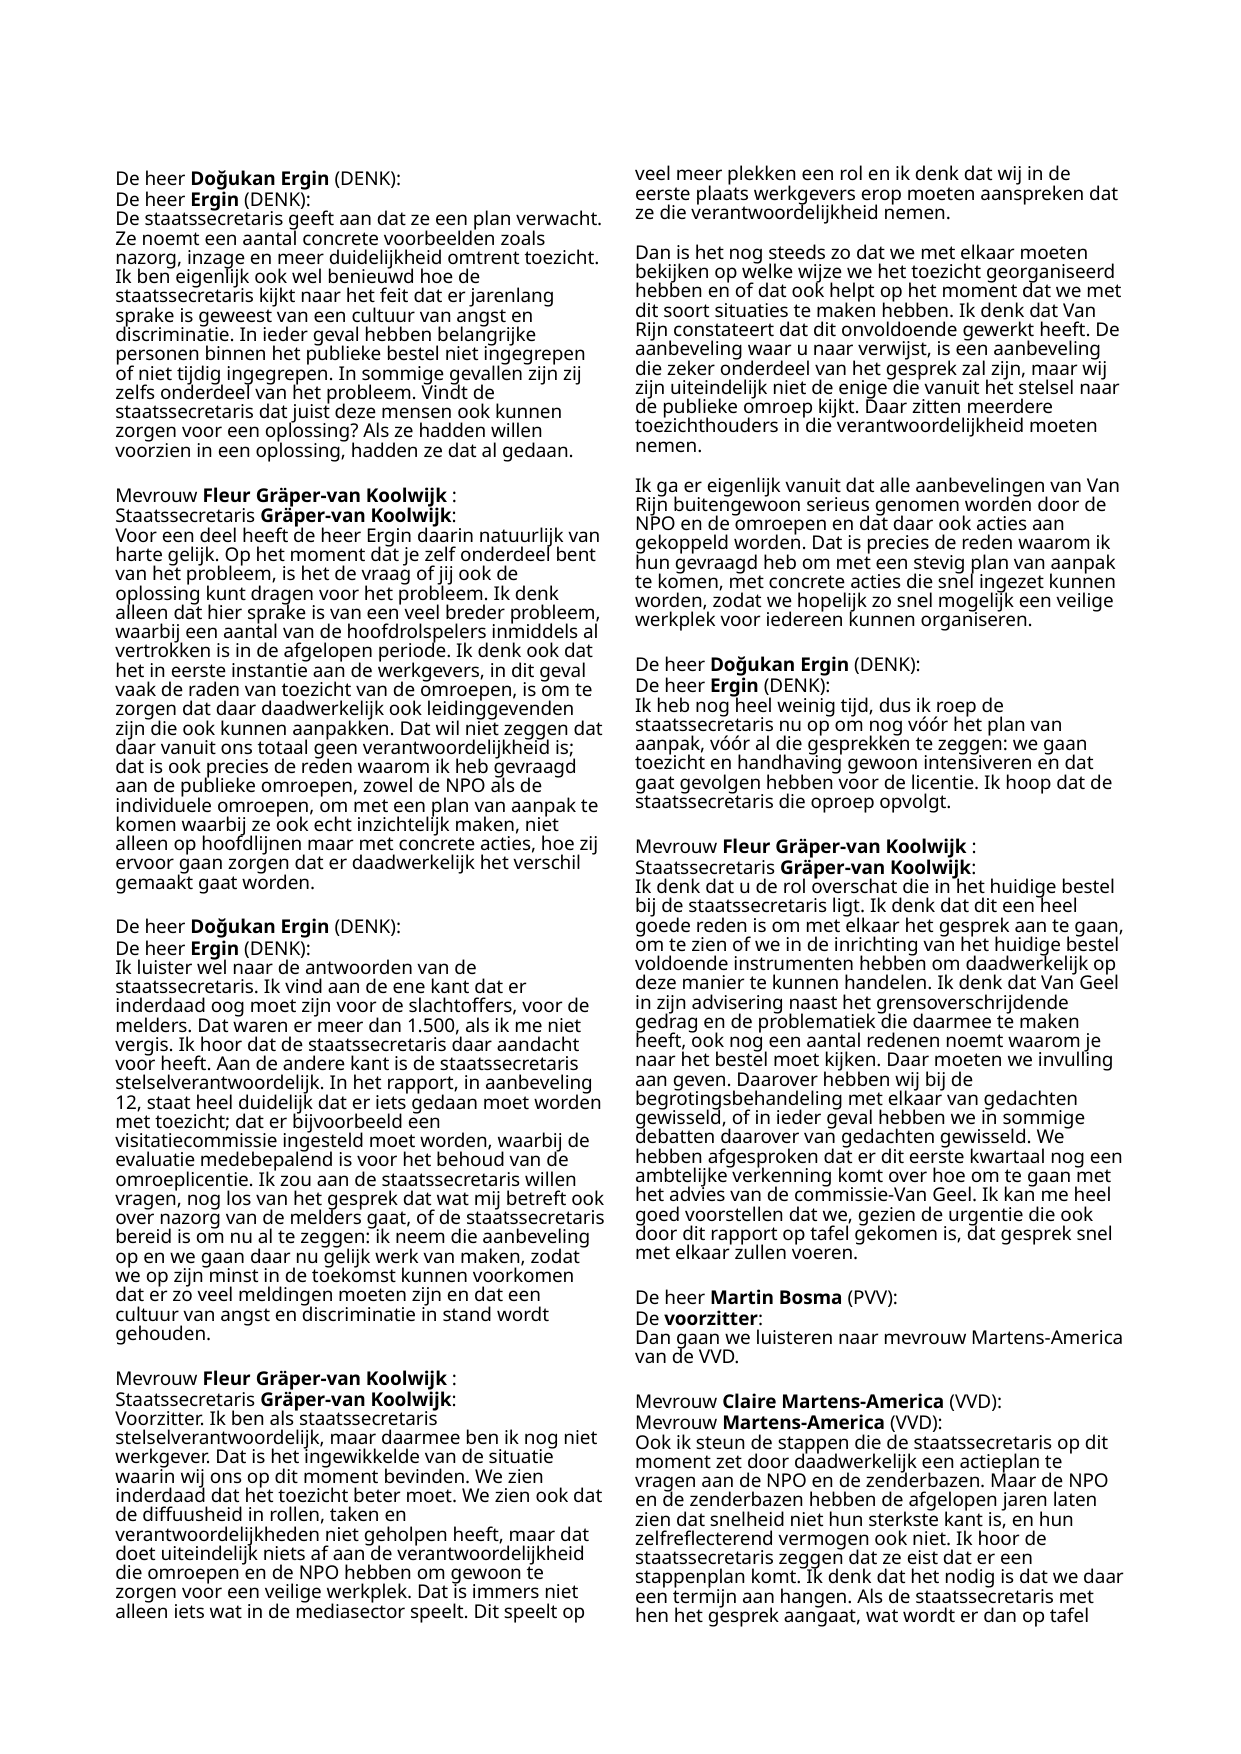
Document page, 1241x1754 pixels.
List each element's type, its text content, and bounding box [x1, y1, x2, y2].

text Dan gaan we luisteren naar mevrouw Martens-America van de VVD. [635, 1329, 1125, 1368]
text De heer Ergin (DENK): [635, 677, 1125, 697]
text De staatssecretaris geeft aan dat ze een plan verwacht. Ze noemt een aantal concrete voorbeelden zoals nazorg, inzage en meer duidelijkheid omtrent toezicht. Ik ben eigenlijk ook wel benieuwd hoe de staatssecretaris kijkt naar het feit dat er jarenlang sprake is geweest van een cultuur van angst en discriminatie. In ieder geval hebben belangrijke personen binnen het publieke bestel niet ingegrepen of niet tijdig ingegrepen. In sommige gevallen zijn zij zelfs onderdeel van het probleem. Vindt de staatssecretaris dat juist deze mensen ook kunnen zorgen voor een oplossing? Als ze hadden willen voorzien in een oplossing, hadden ze dat al gedaan. [115, 210, 605, 461]
text De heer Doğukan Ergin (DENK): [115, 914, 605, 939]
text Ik denk dat u de rol overschat die in het huidige bestel bij de staatssecretaris ligt. Ik denk dat dit een heel goede reden is om met elkaar het gesprek aan te gaan, om te zien of we in de inrichting van het huidige bestel voldoende instrumenten hebben om daadwerkelijk op deze manier te kunnen handelen. Ik denk dat Van Geel in zijn advisering naast het grensoverschrijdende gedrag en de problematiek die daarmee te maken heeft, ook nog een aantal redenen noemt waarom je naar het bestel moet kijken. Daar moeten we invulling aan geven. Daarover hebben wij bij de begrotingsbehandeling met elkaar van gedachten gewisseld, of in ieder geval hebben we in sommige debatten daarover van gedachten gewisseld. We hebben afgesproken dat er dit eerste kwartaal nog een ambtelijke verkenning komt over hoe om te gaan met het advies van de commissie-Van Geel. Ik kan me heel goed voorstellen dat we, gezien de urgentie die ook door dit rapport op tafel gekomen is, dat gesprek snel met elkaar zullen voeren. [635, 878, 1125, 1263]
text Staatssecretaris Gräper-van Koolwijk: [635, 859, 1125, 878]
text De voorzitter: [635, 1310, 1125, 1329]
text Ik ga er eigenlijk vanuit dat alle aanbevelingen van Van Rijn buitengewoon serieus genomen worden door de NPO en de omroepen en dat daar ook acties aan gekoppeld worden. Dat is precies de reden waarom ik hun gevraagd heb om met een stevig plan van aanpak te komen, met concrete acties die snel ingezet kunnen worden, zodat we hopelijk zo snel mogelijk een veilige werkplek voor iedereen kunnen organiseren. [635, 477, 1125, 631]
text De heer Doğukan Ergin (DENK): [635, 652, 1125, 677]
text Mevrouw Fleur Gräper-van Koolwijk : [115, 482, 605, 507]
text Mevrouw Claire Martens-America (VVD): [635, 1389, 1125, 1414]
text Mevrouw Martens-America (VVD): [635, 1414, 1125, 1434]
text Mevrouw Fleur Gräper-van Koolwijk : [635, 833, 1125, 859]
text De heer Ergin (DENK): [115, 191, 605, 210]
text veel meer plekken een rol en ik denk dat wij in de eerste plaats werkgevers erop moeten aanspreken dat ze die verantwoordelijkheid nemen. [635, 165, 1125, 223]
text Dan is het nog steeds zo dat we met elkaar moeten bekijken op welke wijze we het toezicht georganiseerd hebben en of dat ook helpt op het moment dat we met dit soort situaties te maken hebben. Ik denk dat Van Rijn constateert dat dit onvoldoende gewerkt heeft. De aanbeveling waar u naar verwijst, is een aanbeveling die zeker onderdeel van het gesprek zal zijn, maar wij zijn uiteindelijk niet de enige die vanuit het stelsel naar de publieke omroep kijkt. Daar zitten meerdere toezichthouders in die verantwoordelijkheid moeten nemen. [635, 244, 1125, 456]
text De heer Martin Bosma (PVV): [635, 1284, 1125, 1310]
text De heer Ergin (DENK): [115, 939, 605, 959]
text De heer Doğukan Ergin (DENK): [115, 165, 605, 191]
text Voor een deel heeft de heer Ergin daarin natuurlijk van harte gelijk. Op het moment dat je zelf onderdeel bent van het probleem, is het de vraag of jij ook de oplossing kunt dragen voor het probleem. Ik denk alleen dat hier sprake is van een veel breder probleem, waarbij een aantal van de hoofdrolspelers inmiddels al vertrokken is in de afgelopen periode. Ik denk ook dat het in eerste instantie aan de werkgevers, in dit geval vaak de raden van toezicht van de omroepen, is om te zorgen dat daar daadwerkelijk ook leidinggevenden zijn die ook kunnen aanpakken. Dat wil niet zeggen dat daar vanuit ons totaal geen verantwoordelijkheid is; dat is ook precies de reden waarom ik heb gevraagd aan de publieke omroepen, zowel de NPO als de individuele omroepen, om met een plan van aanpak te komen waarbij ze ook echt inzichtelijk maken, niet alleen op hoofdlijnen maar met concrete acties, hoe zij ervoor gaan zorgen dat er daadwerkelijk het verschil gemaakt gaat worden. [115, 527, 605, 893]
text Ik heb nog heel weinig tijd, dus ik roep de staatssecretaris nu op om nog vóór het plan van aanpak, vóór al die gesprekken te zeggen: we gaan toezicht en handhaving gewoon intensiveren en dat gaat gevolgen hebben voor de licentie. Ik hoop dat de staatssecretaris die oproep opvolgt. [635, 697, 1125, 812]
text Ik luister wel naar de antwoorden van de staatssecretaris. Ik vind aan de ene kant dat er inderdaad oog moet zijn voor de slachtoffers, voor de melders. Dat waren er meer dan 1.500, als ik me niet vergis. Ik hoor dat de staatssecretaris daar aandacht voor heeft. Aan de andere kant is de staatssecretaris stelselverantwoordelijk. In het rapport, in aanbeveling 12, staat heel duidelijk dat er iets gedaan moet worden met toezicht; dat er bijvoorbeeld een visitatiecommissie ingesteld moet worden, waarbij de evaluatie medebepalend is voor het behoud van de omroeplicentie. Ik zou aan de staatssecretaris willen vragen, nog los van het gesprek dat wat mij betreft ook over nazorg van de melders gaat, of de staatssecretaris bereid is om nu al te zeggen: ik neem die aanbeveling op en we gaan daar nu gelijk werk van maken, zodat we op zijn minst in de toekomst kunnen voorkomen dat er zo veel meldingen moeten zijn en dat een cultuur van angst en discriminatie in stand wordt gehouden. [115, 959, 605, 1344]
text Staatssecretaris Gräper-van Koolwijk: [115, 1391, 605, 1410]
text Staatssecretaris Gräper-van Koolwijk: [115, 507, 605, 527]
text Voorzitter. Ik ben als staatssecretaris stelselverantwoordelijk, maar daarmee ben ik nog niet werkgever. Dat is het ingewikkelde van de situatie waarin wij ons op dit moment bevinden. We zien inderdaad dat het toezicht beter moet. We zien ook dat de diffuusheid in rollen, taken en verantwoordelijkheden niet geholpen heeft, maar dat doet uiteindelijk niets af aan de verantwoordelijkheid die omroepen en de NPO hebben om gewoon te zorgen voor een veilige werkplek. Dat is immers niet alleen iets wat in de mediasector speelt. Dit speelt op [115, 1410, 605, 1622]
text Mevrouw Fleur Gräper-van Koolwijk : [115, 1365, 605, 1391]
text Ook ik steun de stappen die de staatssecretaris op dit moment zet door daadwerkelijk een actieplan te vragen aan de NPO en de zenderbazen. Maar de NPO en de zenderbazen hebben de afgelopen jaren laten zien dat snelheid niet hun sterkste kant is, en hun zelfreflecterend vermogen ook niet. Ik hoor de staatssecretaris zeggen dat ze eist dat er een stappenplan komt. Ik denk dat het nodig is dat we daar een termijn aan hangen. Als de staatssecretaris met hen het gesprek aangaat, wat wordt er dan op tafel [635, 1434, 1125, 1626]
